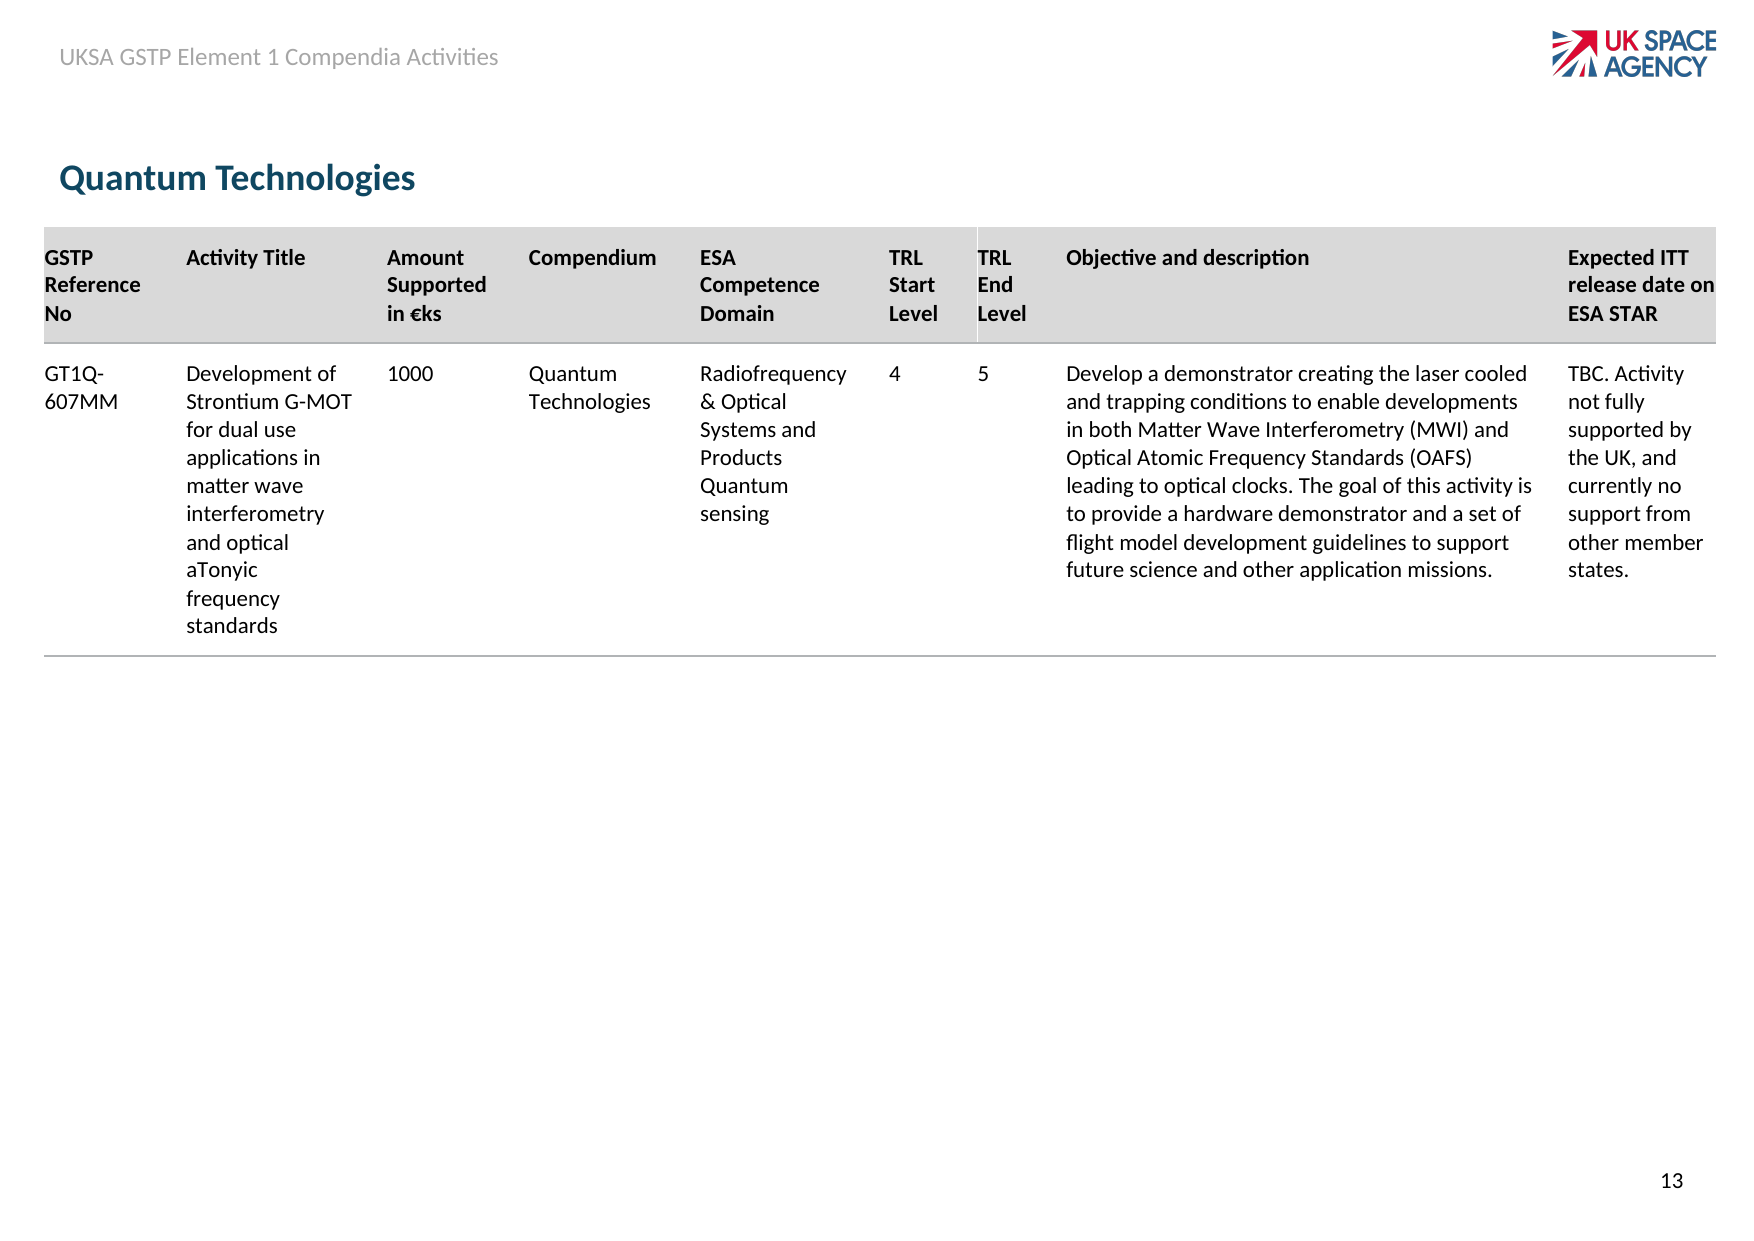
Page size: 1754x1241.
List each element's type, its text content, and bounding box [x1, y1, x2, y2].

table_cell 4 [889, 344, 977, 655]
table_cell Radiofrequency & Optical Systems and Products Quantum sensing [700, 344, 889, 655]
table_cell Development of Strontium G-MOT for dual use applications in matter wave interferometry and optical aTonyic frequency standards [186, 344, 387, 655]
table_cell TBC. Activity not fully supported by the UK, and currently no support from other member states. [1568, 344, 1716, 655]
table_header GSTP Reference No [44, 227, 186, 342]
table_header Objective and description [1066, 227, 1568, 342]
subtitle Quantum Technologies [59, 154, 1683, 200]
table_header Activity Title [186, 227, 387, 342]
table_cell Develop a demonstrator creating the laser cooled and trapping conditions to enable developments in both Matter Wave Interferometry (MWI) and Optical Atomic Frequency Standards (OAFS) leading to optical clocks. The goal of this activity is to provide a hardware demonstrator and a set of flight model development guidelines to support future science and other application missions. [1066, 344, 1568, 655]
table_header Expected ITT release date on ESA STAR [1568, 227, 1716, 342]
table_cell GT1Q-607MM [44, 344, 186, 655]
table_cell 1000 [387, 344, 529, 655]
table_cell Quantum Technologies [529, 344, 700, 655]
table_header Amount Supported in €ks [387, 227, 529, 342]
table_header TRL Start Level [889, 227, 977, 342]
table_header Compendium [529, 227, 700, 342]
table_header ESA Competence Domain [700, 227, 889, 342]
table_cell 5 [978, 344, 1066, 655]
table_header TRL End Level [978, 227, 1066, 342]
